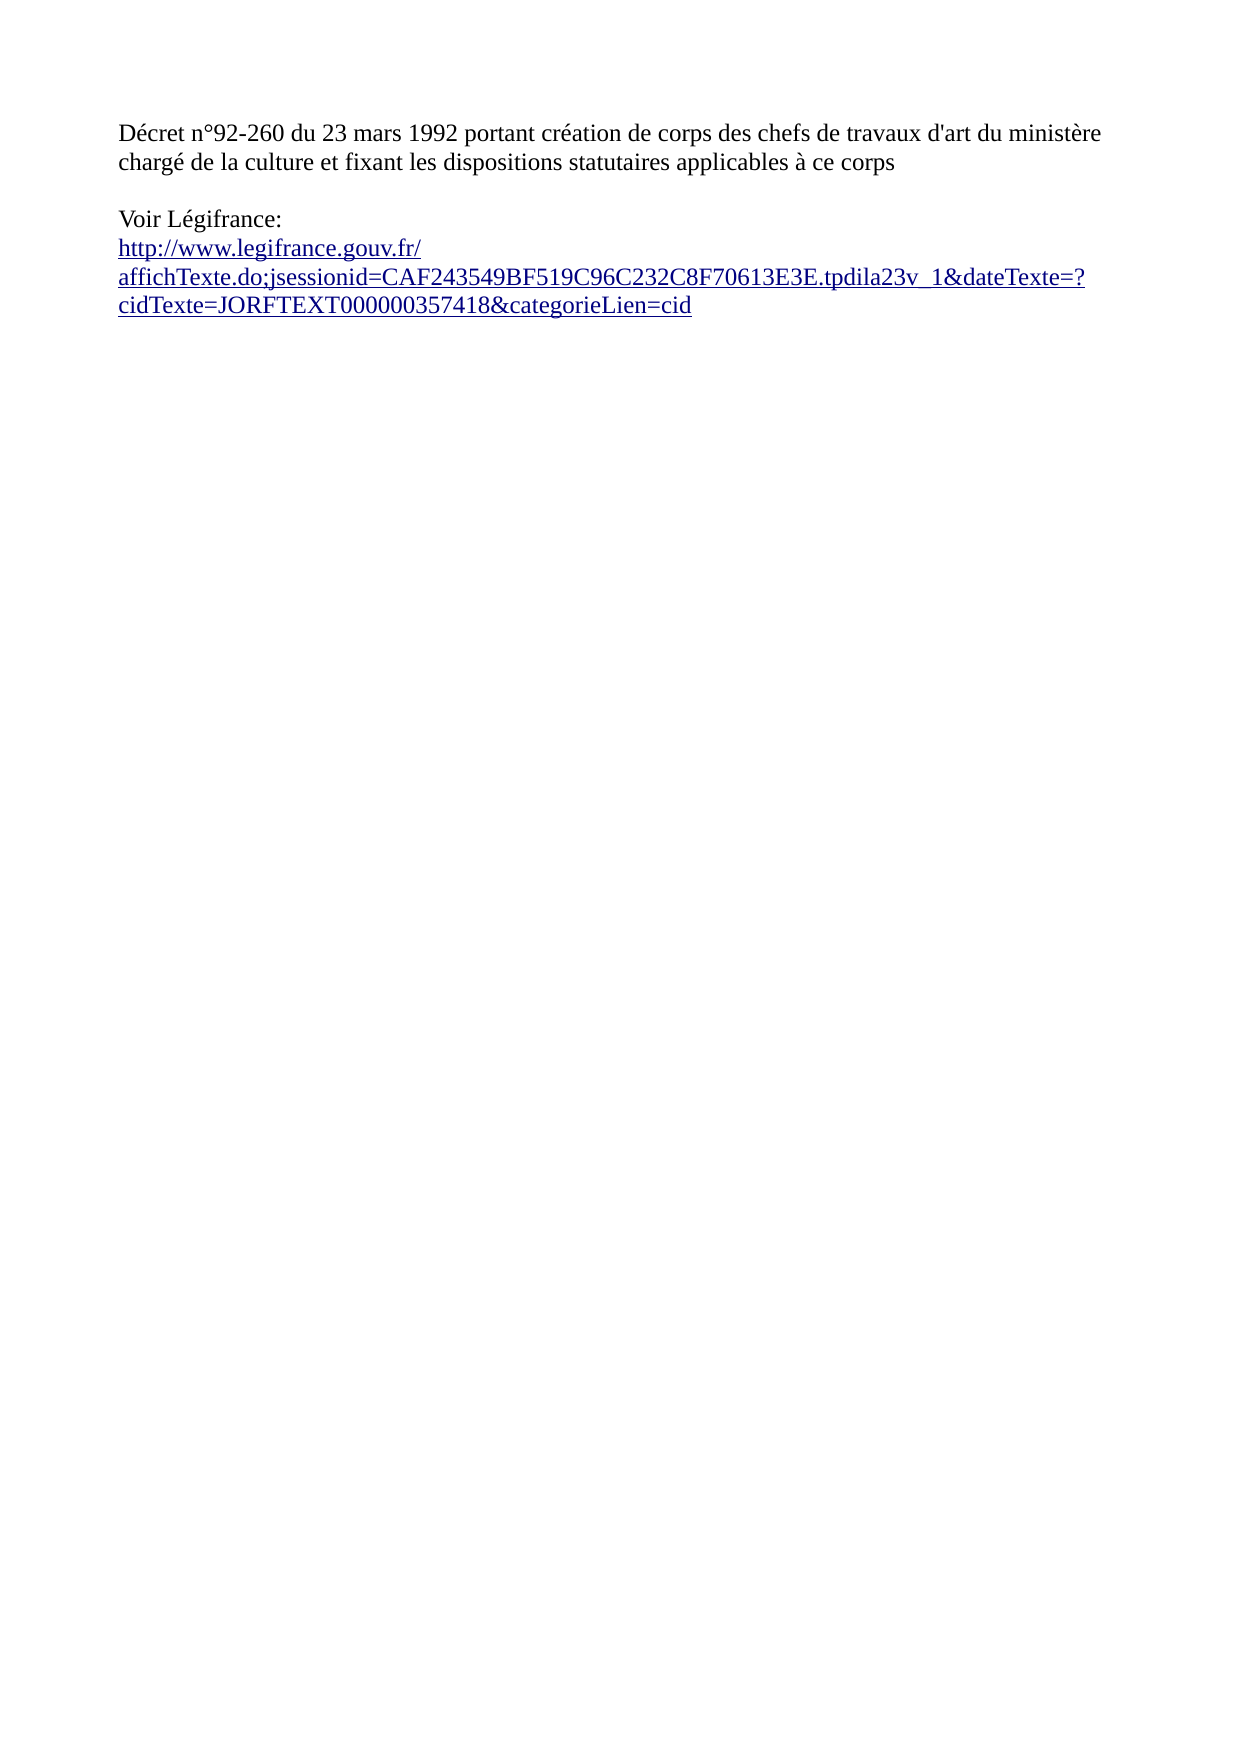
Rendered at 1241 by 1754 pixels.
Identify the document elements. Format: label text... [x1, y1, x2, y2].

text Voir Légifrance: [118, 204, 1122, 233]
text Décret n°92-260 du 23 mars 1992 portant création de corps des chefs de travaux d'art du ministère chargé de la culture et fixant les dispositions statutaires applicables à ce corps [118, 118, 1122, 176]
text http://www.legifrance.gouv.fr/affichTexte.do;jsessionid=CAF243549BF519C96C232C8F70613E3E.tpdila23v_1&dateTexte=?cidTexte=JORFTEXT000000357418&categorieLien=cid [118, 233, 1122, 319]
